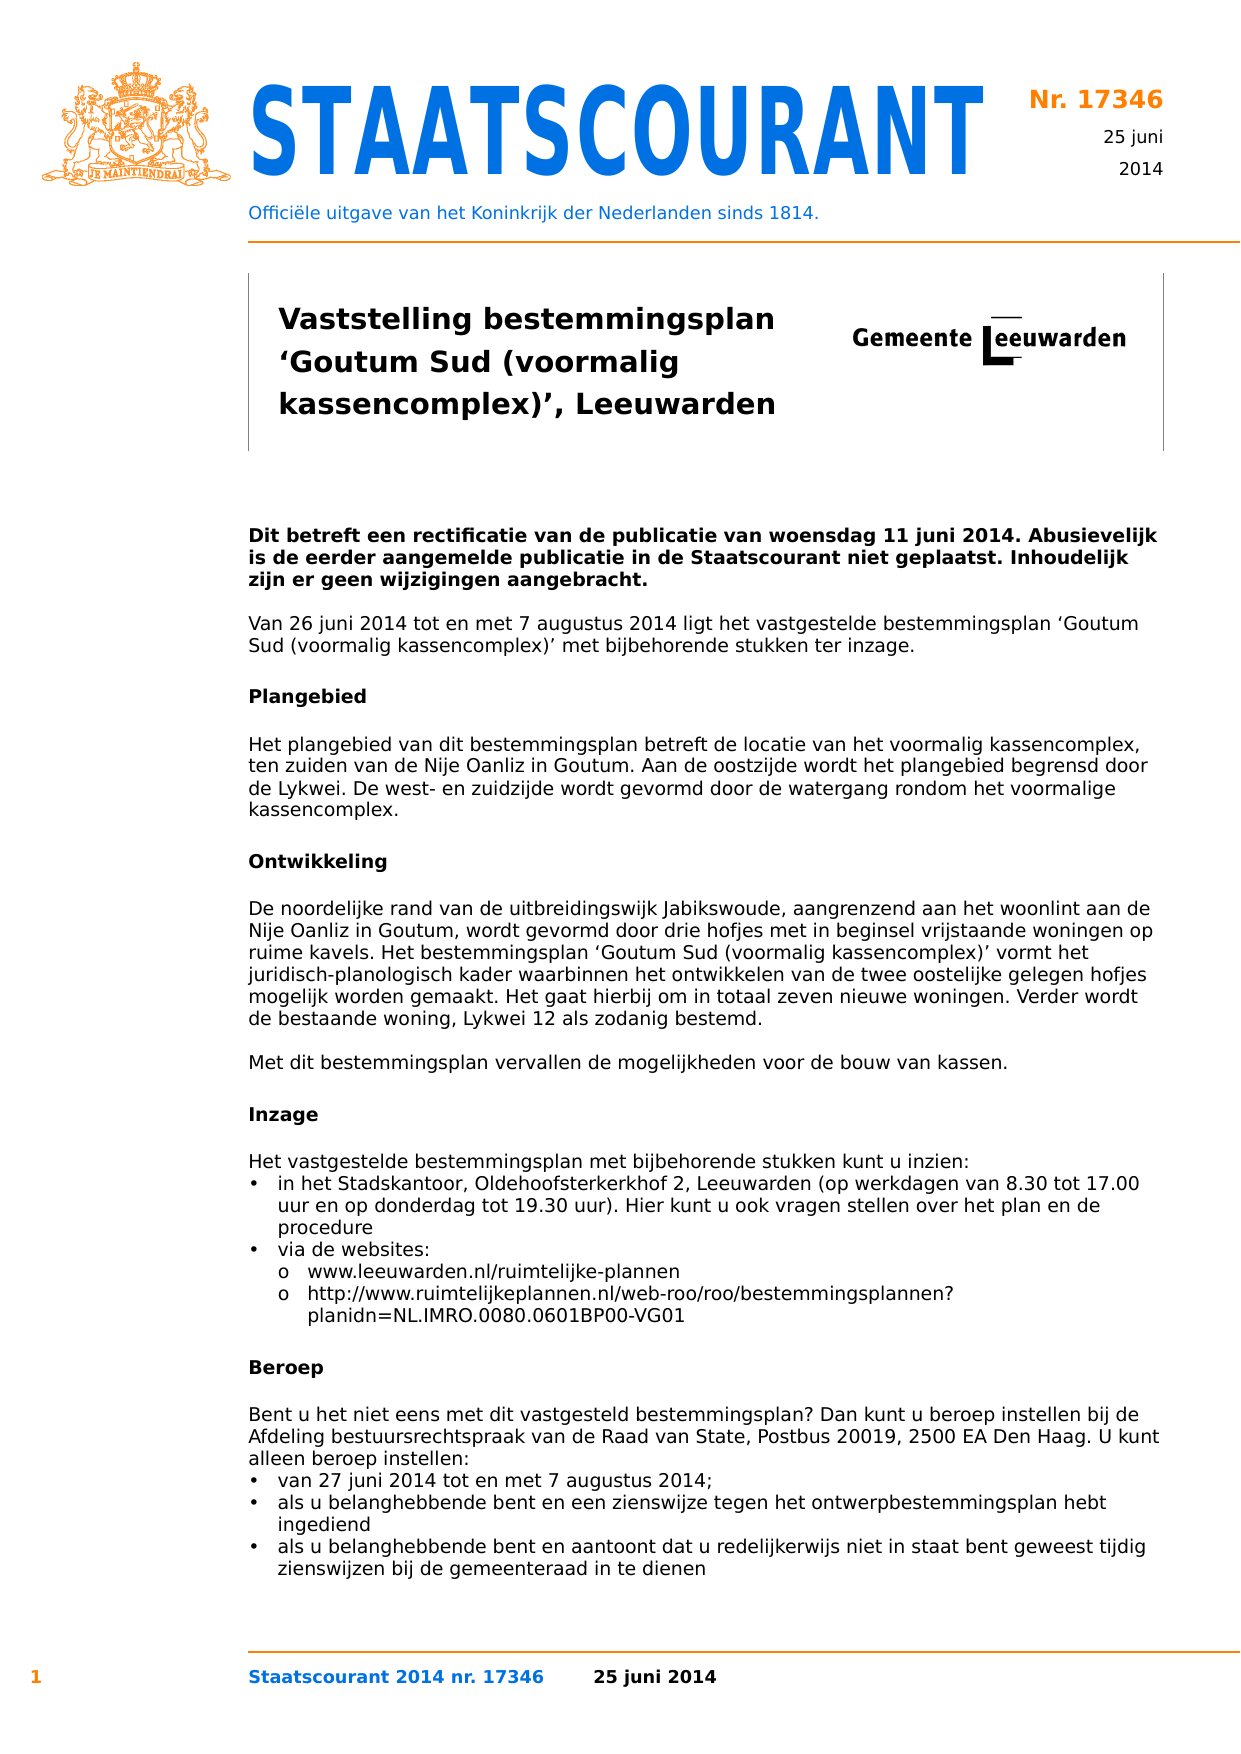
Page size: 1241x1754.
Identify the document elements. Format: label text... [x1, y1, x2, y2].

text De noordelijke rand van de uitbreidingswijk Jabikswoude, aangrenzend aan het woonlint aan de Nije Oanliz in Goutum, wordt gevormd door drie hofjes met in beginsel vrijstaande woningen op ruime kavels. Het bestemmingsplan ‘Goutum Sud (voormalig kassencomplex)’ vormt het juridisch-planologisch kader waarbinnen het ontwikkelen van de twee oostelijke gelegen hofjes mogelijk worden gemaakt. Het gaat hierbij om in totaal zeven nieuwe woningen. Verder wordt de bestaande woning, Lykwei 12 als zodanig bestemd. [248, 898, 1163, 1030]
table_header Nr. 17346 [998, 62, 1240, 121]
text • als u belanghebbende bent en een zienswijze tegen het ontwerpbestemmingsplan hebt ingediend [248, 1492, 1163, 1536]
subtitle Vaststelling bestemmingsplan ‘Goutum Sud (voormalig kassencomplex)’, Leeuwarden [249, 273, 1163, 451]
table_cell 25 juni [998, 121, 1240, 153]
text o http://www.ruimtelijkeplannen.nl/web-roo/roo/bestemmingsplannen?planidn=NL.IMRO.0080.0601BP00-VG01 [278, 1283, 1163, 1327]
text • van 27 juni 2014 tot en met 7 augustus 2014; [248, 1470, 1163, 1492]
text Dit betreft een rectificatie van de publicatie van woensdag 11 juni 2014. Abusievelijk is de eerder aangemelde publicatie in de Staatscourant niet geplaatst. Inhoudelijk zijn er geen wijzigingen aangebracht. [248, 525, 1163, 591]
table_header STAATSCOURANT [248, 62, 998, 203]
table_cell Officiële uitgave van het Koninkrijk der Nederlanden sinds 1814. [248, 203, 1240, 241]
picture [844, 302, 1134, 380]
text • via de websites: [248, 1239, 1163, 1261]
text o www.leeuwarden.nl/ruimtelijke-plannen [278, 1261, 1163, 1283]
subtitle Plangebied [248, 686, 1163, 708]
subtitle Inzage [248, 1104, 1163, 1126]
text • in het Stadskantoor, Oldehoofsterkerkhof 2, Leeuwarden (op werkdagen van 8.30 tot 17.00 uur en op donderdag tot 19.30 uur). Hier kunt u ook vragen stellen over het plan en de procedure [248, 1173, 1163, 1239]
text Van 26 juni 2014 tot en met 7 augustus 2014 ligt het vastgestelde bestemmingsplan ‘Goutum Sud (voormalig kassencomplex)’ met bijbehorende stukken ter inzage. [248, 612, 1163, 656]
text Het vastgestelde bestemmingsplan met bijbehorende stukken kunt u inzien: [248, 1151, 1163, 1173]
text Het plangebied van dit bestemmingsplan betreft de locatie van het voormalig kassencomplex, ten zuiden van de Nije Oanliz in Goutum. Aan de oostzijde wordt het plangebied begrensd door de Lykwei. De west- en zuidzijde wordt gevormd door de watergang rondom het voormalige kassencomplex. [248, 733, 1163, 821]
text • als u belanghebbende bent en aantoont dat u redelijkerwijs niet in staat bent geweest tijdig zienswijzen bij de gemeenteraad in te dienen [248, 1536, 1163, 1580]
subtitle Beroep [248, 1357, 1163, 1379]
subtitle Ontwikkeling [248, 851, 1163, 873]
text Met dit bestemmingsplan vervallen de mogelijkheden voor de bouw van kassen. [248, 1052, 1163, 1074]
text Bent u het niet eens met dit vastgesteld bestemmingsplan? Dan kunt u beroep instellen bij de Afdeling bestuursrechtspraak van de Raad van State, Postbus 20019, 2500 EA Den Haag. U kunt alleen beroep instellen: [248, 1404, 1163, 1470]
table_cell 2014 [998, 153, 1240, 203]
picture [41, 62, 231, 186]
table_header [25, 62, 248, 241]
